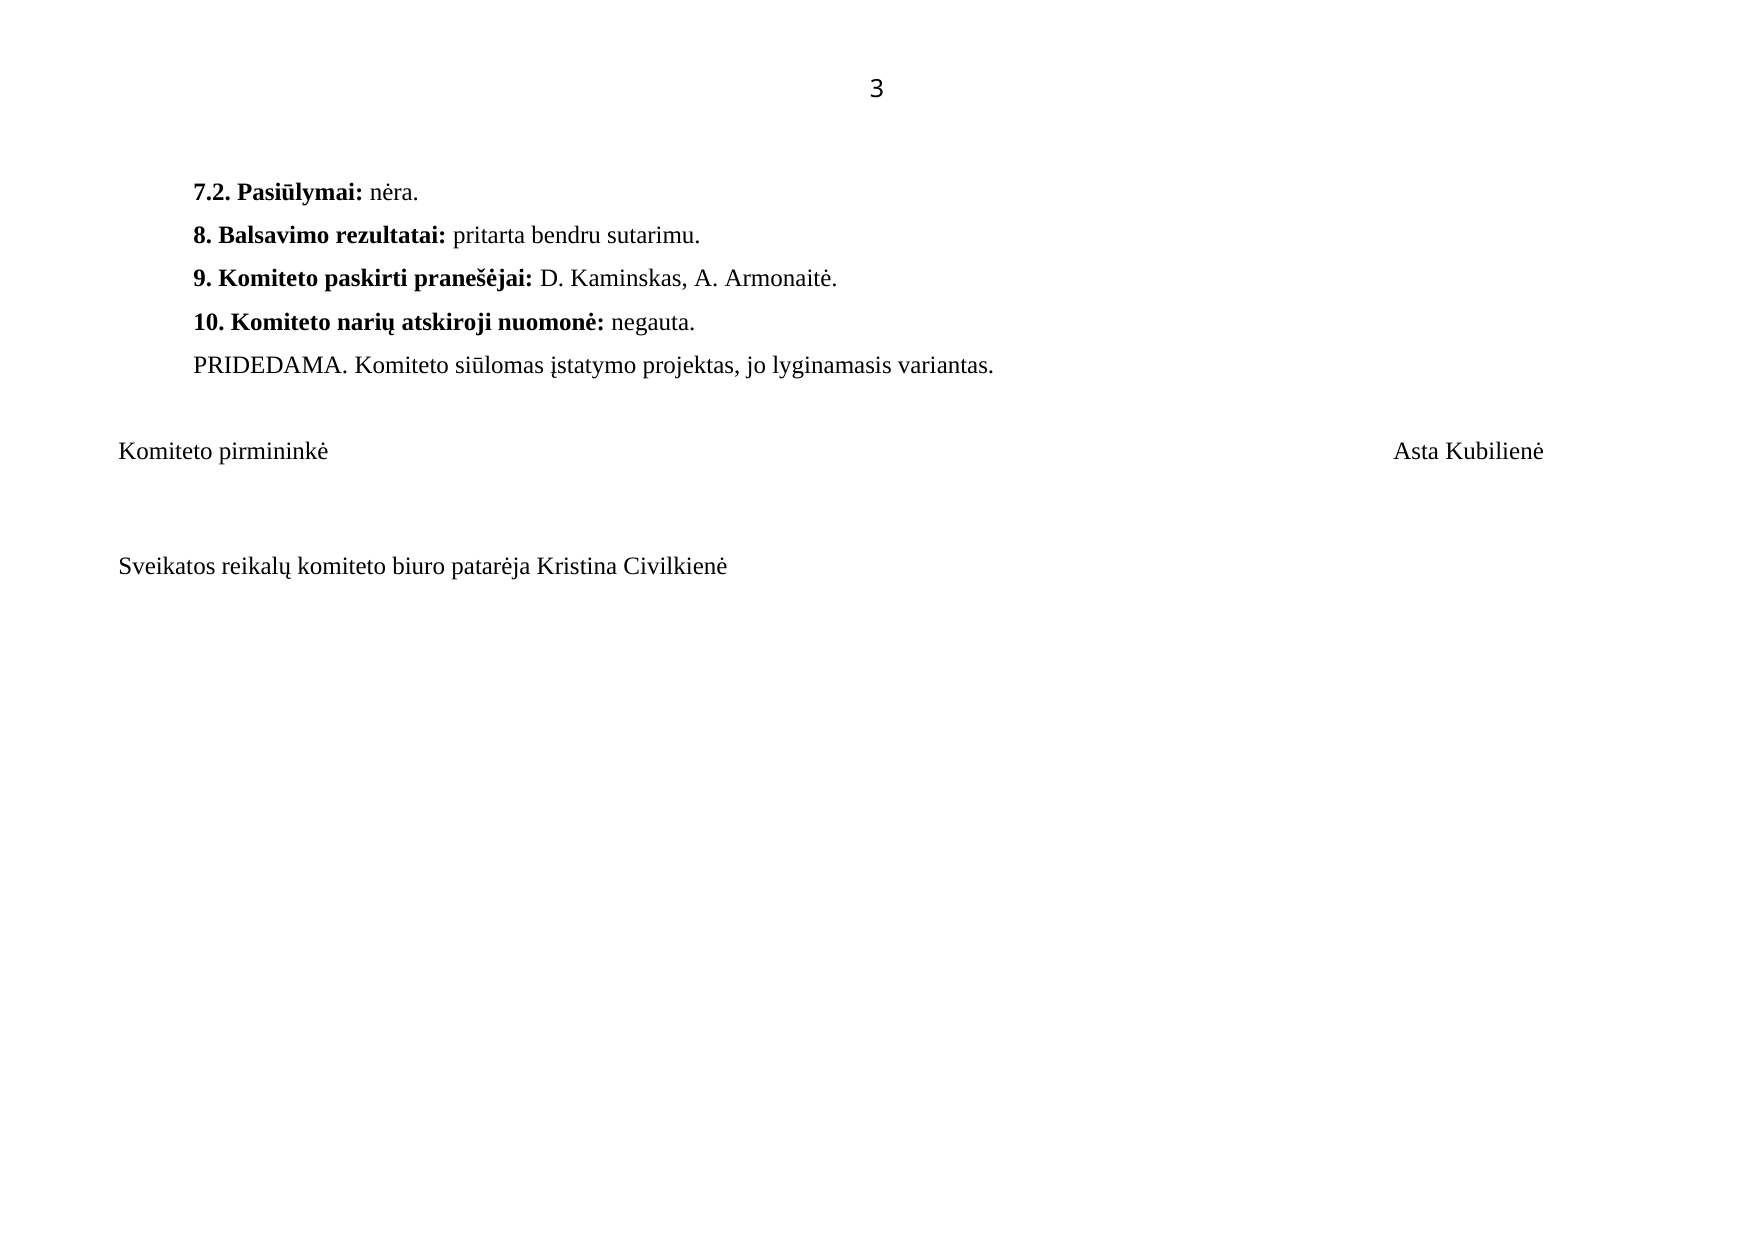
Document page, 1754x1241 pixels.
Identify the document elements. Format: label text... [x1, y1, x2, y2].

text 10. Komiteto narių atskiroji nuomonė: negauta. [118, 307, 1635, 335]
text PRIDEDAMA. Komiteto siūlomas įstatymo projektas, jo lyginamasis variantas. [118, 350, 1635, 378]
text 7.2. Pasiūlymai: nėra. [118, 177, 1635, 206]
text 9. Komiteto paskirti pranešėjai: D. Kaminskas, A. Armonaitė. [118, 263, 1635, 292]
text Komiteto pirmininkė Asta Kubilienė [118, 436, 1635, 493]
text Sveikatos reikalų komiteto biuro patarėja Kristina Civilkienė [118, 551, 1635, 580]
text 8. Balsavimo rezultatai: pritarta bendru sutarimu. [118, 220, 1635, 249]
